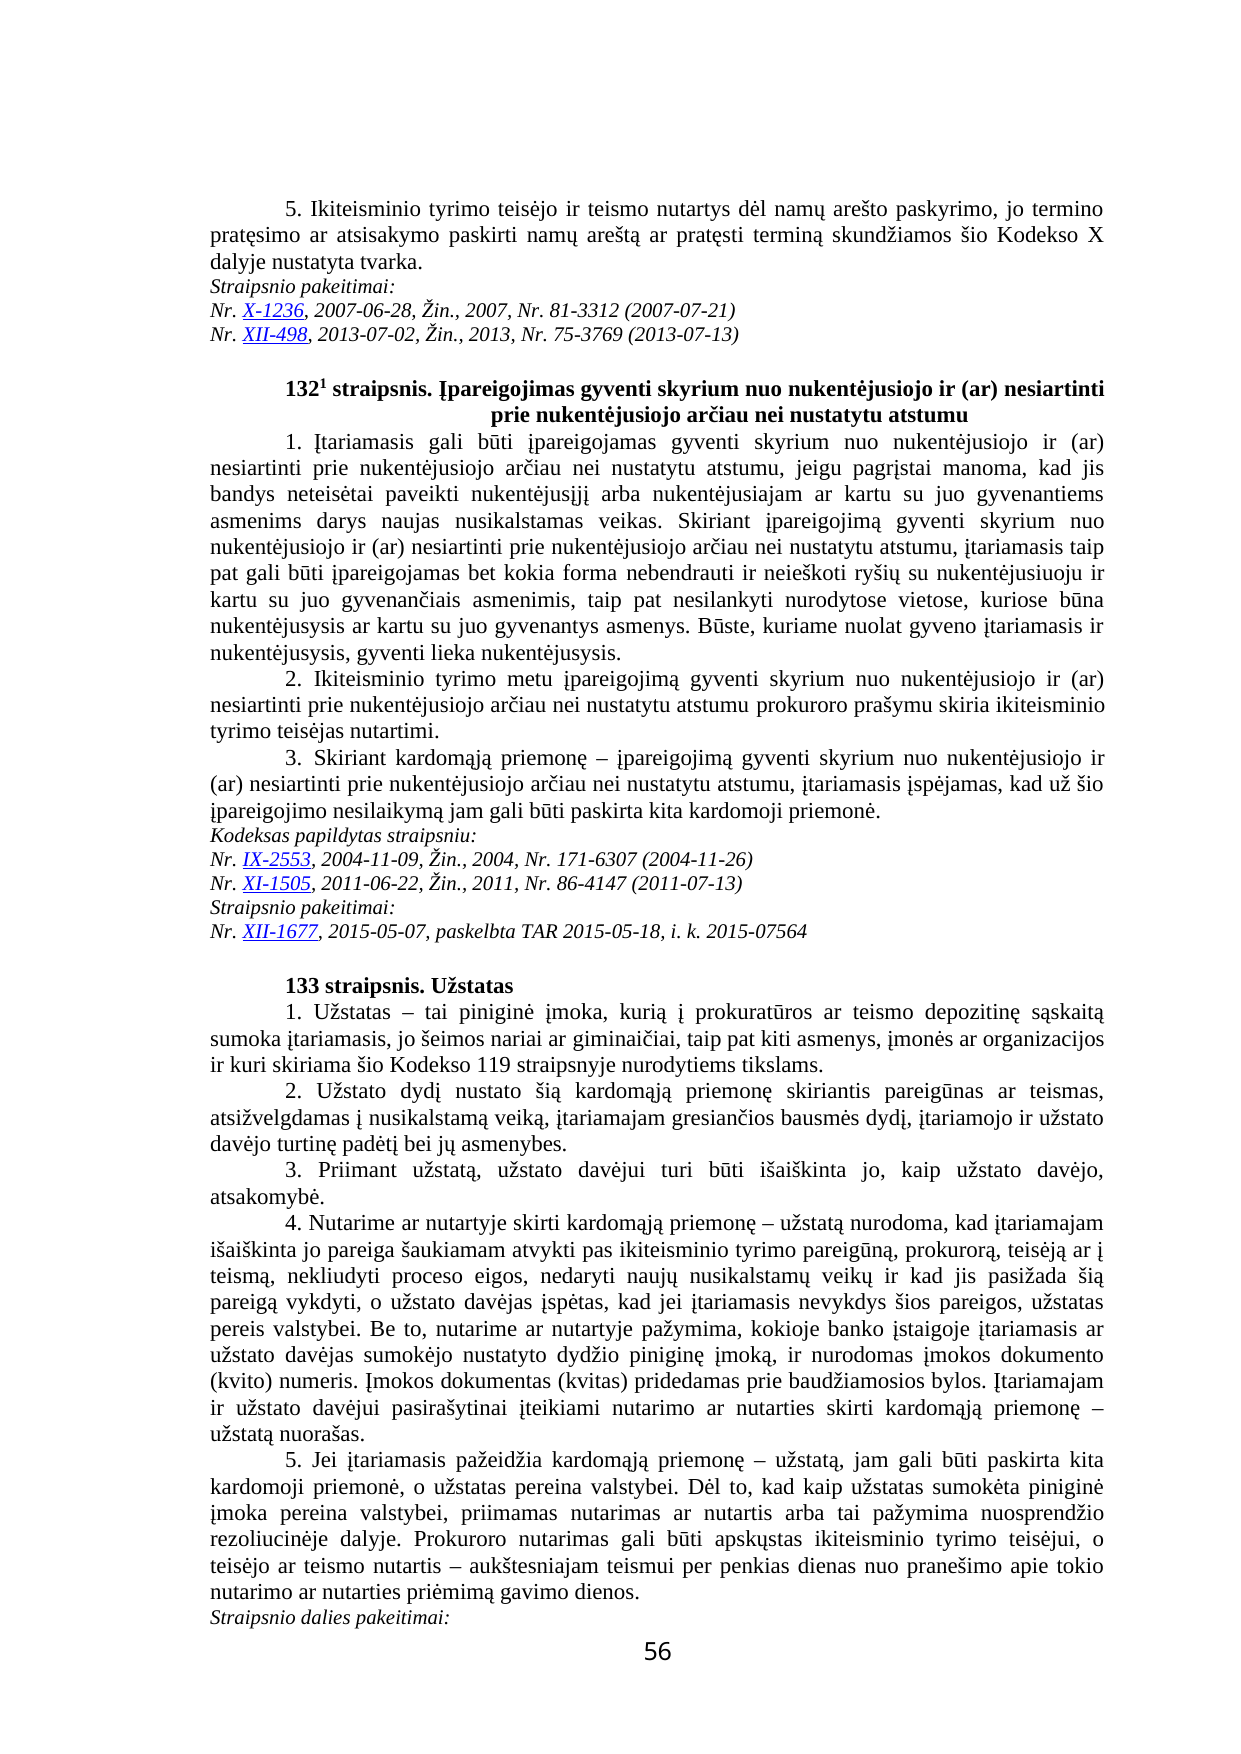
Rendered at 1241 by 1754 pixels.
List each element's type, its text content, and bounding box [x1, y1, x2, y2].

text 5. Ikiteisminio tyrimo teisėjo ir teismo nutartys dėl namų arešto paskyrimo, jo termino pratęsimo ar atsisakymo paskirti namų areštą ar pratęsti terminą skundžiamos šio Kodekso X dalyje nustatyta tvarka. [210, 195, 1106, 274]
text Nr. X-1236, 2007-06-28, Žin., 2007, Nr. 81-3312 (2007-07-21) [210, 298, 1106, 322]
text 4. Nutarime ar nutartyje skirti kardomąją priemonę – užstatą nurodoma, kad įtariamajam išaiškinta jo pareiga šaukiamam atvykti pas ikiteisminio tyrimo pareigūną, prokurorą, teisėją ar į teismą, nekliudyti proceso eigos, nedaryti naujų nusikalstamų veikų ir kad jis pasižada šią pareigą vykdyti, o užstato davėjas įspėtas, kad jei įtariamasis nevykdys šios pareigos, užstatas pereis valstybei. Be to, nutarime ar nutartyje pažymima, kokioje banko įstaigoje įtariamasis ar užstato davėjas sumokėjo nustatyto dydžio piniginę įmoką, ir nurodomas įmokos dokumento (kvito) numeris. Įmokos dokumentas (kvitas) pridedamas prie baudžiamosios bylos. Įtariamajam ir užstato davėjui pasirašytinai įteikiami nutarimo ar nutarties skirti kardomąją priemonę – užstatą nuorašas. [210, 1209, 1106, 1446]
text Straipsnio pakeitimai: [210, 274, 1106, 298]
text Nr. IX-2553, 2004-11-09, Žin., 2004, Nr. 171-6307 (2004-11-26) [210, 847, 1106, 871]
text 5. Jei įtariamasis pažeidžia kardomąją priemonę – užstatą, jam gali būti paskirta kita kardomoji priemonė, o užstatas pereina valstybei. Dėl to, kad kaip užstatas sumokėta piniginė įmoka pereina valstybei, priimamas nutarimas ar nutartis arba tai pažymima nuosprendžio rezoliucinėje dalyje. Prokuroro nutarimas gali būti apskųstas ikiteisminio tyrimo teisėjui, o teisėjo ar teismo nutartis – aukštesniajam teismui per penkias dienas nuo pranešimo apie tokio nutarimo ar nutarties priėmimą gavimo dienos. [210, 1446, 1106, 1604]
text 3. Priimant užstatą, užstato davėjui turi būti išaiškinta jo, kaip užstato davėjo, atsakomybė. [210, 1157, 1106, 1209]
text 1. Įtariamasis gali būti įpareigojamas gyventi skyrium nuo nukentėjusiojo ir (ar) nesiartinti prie nukentėjusiojo arčiau nei nustatytu atstumu, jeigu pagrįstai manoma, kad jis bandys neteisėtai paveikti nukentėjusįjį arba nukentėjusiajam ar kartu su juo gyvenantiems asmenims darys naujas nusikalstamas veikas. Skiriant įpareigojimą gyventi skyrium nuo nukentėjusiojo ir (ar) nesiartinti prie nukentėjusiojo arčiau nei nustatytu atstumu, įtariamasis taip pat gali būti įpareigojamas bet kokia forma nebendrauti ir neieškoti ryšių su nukentėjusiuoju ir kartu su juo gyvenančiais asmenimis, taip pat nesilankyti nurodytose vietose, kuriose būna nukentėjusysis ar kartu su juo gyvenantys asmenys. Būste, kuriame nuolat gyveno įtariamasis ir nukentėjusysis, gyventi lieka nukentėjusysis. [210, 428, 1106, 665]
text Straipsnio pakeitimai: [210, 895, 1106, 919]
text Nr. XI-1505, 2011-06-22, Žin., 2011, Nr. 86-4147 (2011-07-13) [210, 871, 1106, 895]
text 1. Užstatas – tai piniginė įmoka, kurią į prokuratūros ar teismo depozitinę sąskaitą sumoka įtariamasis, jo šeimos nariai ar giminaičiai, taip pat kiti asmenys, įmonės ar organizacijos ir kuri skiriama šio Kodekso 119 straipsnyje nurodytiems tikslams. [210, 998, 1106, 1077]
text 2. Ikiteisminio tyrimo metu įpareigojimą gyventi skyrium nuo nukentėjusiojo ir (ar) nesiartinti prie nukentėjusiojo arčiau nei nustatytu atstumu prokuroro prašymu skiria ikiteisminio tyrimo teisėjas nutartimi. [210, 665, 1106, 744]
text 2. Užstato dydį nustato šią kardomąją priemonę skiriantis pareigūnas ar teismas, atsižvelgdamas į nusikalstamą veiką, įtariamajam gresiančios bausmės dydį, įtariamojo ir užstato davėjo turtinę padėtį bei jų asmenybes. [210, 1077, 1106, 1157]
text Straipsnio dalies pakeitimai: [210, 1604, 1106, 1629]
text 1321 straipsnis. Įpareigojimas gyventi skyrium nuo nukentėjusiojo ir (ar) nesiartinti prie nukentėjusiojo arčiau nei nustatytu atstumu [285, 375, 1106, 428]
text 3. Skiriant kardomąją priemonę – įpareigojimą gyventi skyrium nuo nukentėjusiojo ir (ar) nesiartinti prie nukentėjusiojo arčiau nei nustatytu atstumu, įtariamasis įspėjamas, kad už šio įpareigojimo nesilaikymą jam gali būti paskirta kita kardomoji priemonė. [210, 744, 1106, 823]
text Kodeksas papildytas straipsniu: [210, 823, 1106, 847]
text Nr. XII-498, 2013-07-02, Žin., 2013, Nr. 75-3769 (2013-07-13) [210, 322, 1106, 346]
text Nr. XII-1677, 2015-05-07, paskelbta TAR 2015-05-18, i. k. 2015-07564 [210, 919, 1106, 943]
text 133 straipsnis. Užstatas [210, 972, 1106, 998]
